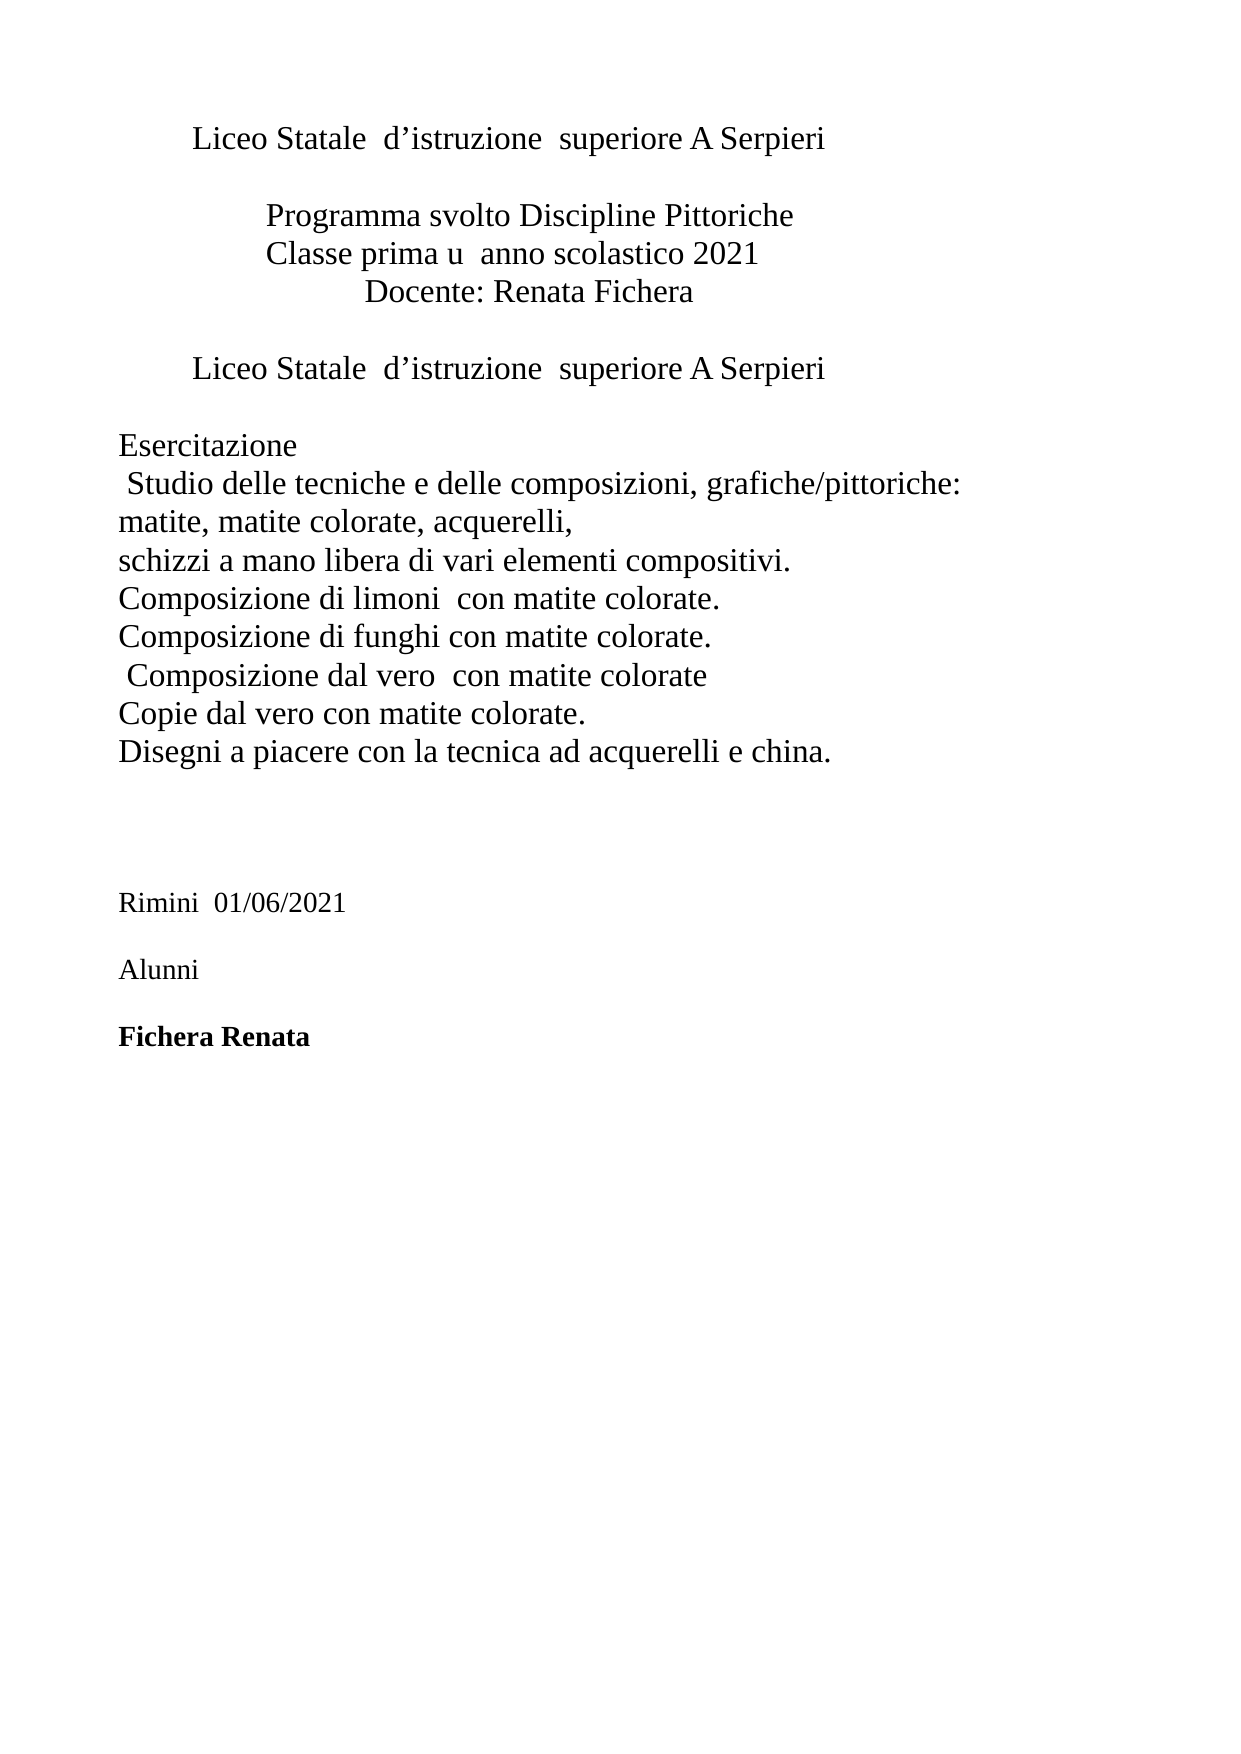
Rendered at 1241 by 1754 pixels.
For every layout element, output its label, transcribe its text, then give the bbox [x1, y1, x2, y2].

text Alunni [118, 952, 1147, 985]
text Esercitazione [118, 425, 1122, 463]
text Copie dal vero con matite colorate. [118, 693, 1122, 731]
text matite, matite colorate, acquerelli, [118, 501, 1122, 540]
text schizzi a mano libera di vari elementi compositivi. [118, 540, 1122, 578]
subtitle Programma svolto Discipline Pittoriche [266, 195, 1122, 233]
subtitle Classe prima u anno scolastico 2021 [266, 233, 1153, 271]
text Composizione di funghi con matite colorate. [118, 616, 1122, 655]
subtitle Liceo Statale d’istruzione superiore A Serpieri [192, 348, 1122, 386]
subtitle Docente: Renata Fichera [266, 271, 1122, 310]
subtitle Fichera Renata [118, 1019, 1147, 1052]
text Composizione di limoni con matite colorate. [118, 578, 1122, 616]
text Composizione dal vero con matite colorate [118, 655, 1122, 693]
text Disegni a piacere con la tecnica ad acquerelli e china. [118, 731, 1122, 770]
text Studio delle tecniche e delle composizioni, grafiche/pittoriche: [118, 463, 1122, 501]
text Rimini 01/06/2021 [118, 885, 1147, 918]
subtitle Liceo Statale d’istruzione superiore A Serpieri [192, 118, 1122, 156]
